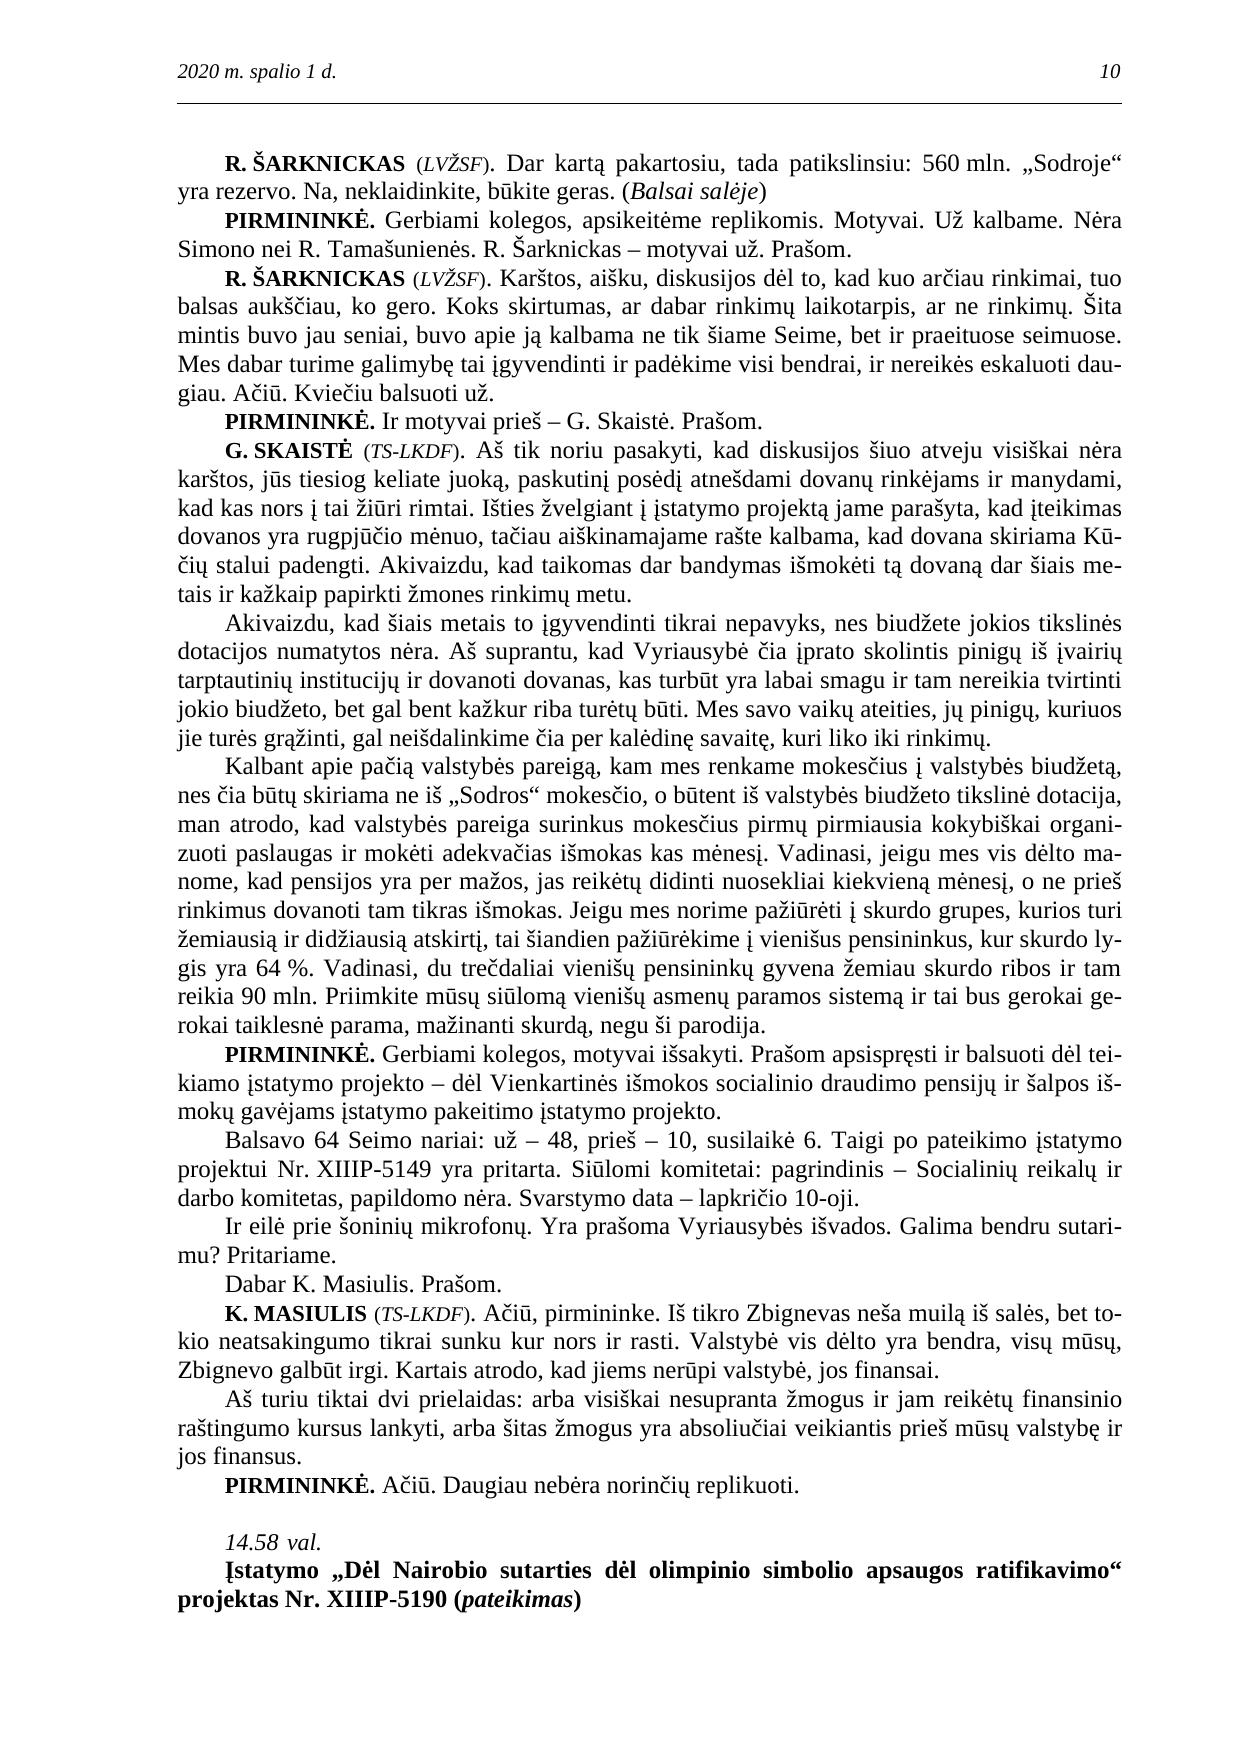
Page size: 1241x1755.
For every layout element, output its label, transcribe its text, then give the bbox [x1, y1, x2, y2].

text Bal­sa­vo 64 Sei­mo na­riai: už – 48, prieš – 10, su­si­lai­kė 6. Tai­gi po pa­tei­ki­mo įsta­ty­mo pro­jek­tui Nr. XIIIP-5149 yra pri­tar­ta. Siū­lo­mi ko­mi­te­tai: pa­grin­di­nis – So­cia­li­nių rei­ka­lų ir dar­bo ko­mi­te­tas, pa­pil­do­mo nė­ra. Svars­ty­mo da­ta – lap­kri­čio 10-oji. [177, 1125, 1122, 1211]
text Da­bar K. Ma­siu­lis. Pra­šom. [177, 1269, 1122, 1298]
text R. ŠARKNICKAS (LVŽSF). Karš­tos, aiš­ku, dis­ku­si­jos dėl to, kad kuo ar­čiau rin­ki­mai, tuo bal­sas aukš­čiau, ko ge­ro. Koks skir­tu­mas, ar da­bar rin­ki­mų lai­ko­tar­pis, ar ne rin­ki­mų. Ši­ta min­tis bu­vo jau se­niai, bu­vo apie ją kal­ba­ma ne tik šia­me Sei­me, bet ir pra­ei­tuo­se sei­muo­se. Mes da­bar tu­ri­me ga­li­my­bę tai įgy­ven­din­ti ir pa­dė­ki­me vi­si ben­drai, ir ne­rei­kės es­ka­luo­ti dau­giau. Ačiū. Kvie­čiu bal­suo­ti už. [177, 263, 1122, 406]
text PIRMININKĖ. Ger­bia­mi ko­le­gos, ap­si­kei­tė­me re­pli­ko­mis. Mo­ty­vai. Už kal­ba­me. Nė­ra Si­mo­no nei R. Ta­ma­šu­nie­nės. R. Šar­knic­kas – mo­ty­vai už. Pra­šom. [177, 205, 1122, 263]
text PIRMININKĖ. Ir mo­ty­vai prieš – G. Skais­tė. Pra­šom. [177, 406, 1122, 435]
text 14.58 val. [224, 1528, 1122, 1555]
text Kal­bant apie pa­čią vals­ty­bės pa­rei­gą, kam mes ren­ka­me mo­kes­čius į vals­ty­bės biu­dže­tą, nes čia bū­tų ski­ria­ma ne iš „Sod­ros“ mo­kes­čio, o bū­tent iš vals­ty­bės biu­dže­to tiks­li­nė do­ta­ci­ja, man at­ro­do, kad vals­ty­bės pa­rei­ga su­rin­kus mo­kes­čius pir­mų pir­miau­sia ko­ky­biš­kai or­ga­ni­zuo­ti pa­slau­gas ir mo­kė­ti adek­va­čias iš­mo­kas kas mė­ne­sį. Va­di­na­si, jei­gu mes vis dėl­to ma­nome, kad pen­si­jos yra per ma­žos, jas rei­kė­tų di­din­ti nuo­sek­liai kiek­vie­ną mė­ne­sį, o ne prieš rin­ki­mus do­va­no­ti tam tik­ras iš­mo­kas. Jei­gu mes no­ri­me pa­žiū­rė­ti į skur­do gru­pes, ku­rios turi že­miau­sią ir di­džiau­sią at­skir­tį, tai šian­dien pa­žiū­rė­ki­me į vie­ni­šus pen­si­nin­kus, kur skur­do ly­gis yra 64 %. Va­di­na­si, du treč­da­liai vie­ni­šų pen­si­nin­kų gy­ve­na že­miau skur­do ri­bos ir tam rei­kia 90 mln. Pri­im­ki­te mū­sų siū­lo­mą vie­ni­šų as­me­nų pa­ra­mos sis­te­mą ir tai bus ge­ro­kai ge­ro­kai taik­les­nė pa­ra­ma, ma­ži­nan­ti skur­dą, ne­gu ši pa­ro­di­ja. [177, 751, 1122, 1039]
text R. ŠARKNICKAS (LVŽSF). Dar kar­tą pa­kar­to­siu, ta­da pa­tiks­lin­siu: 560 mln. „Sod­ro­je“ yra re­zer­vo. Na, ne­klai­din­ki­te, bū­ki­te ge­ras. (Bal­sai sa­lė­je) [177, 148, 1122, 205]
text Įsta­ty­mo „Dėl Nai­ro­bio su­tar­ties dėl olim­pi­nio sim­bo­lio ap­sau­gos ra­ti­fi­ka­vi­mo“ pro­jek­tas Nr. XIIIP-5190 (pa­tei­ki­mas) [177, 1555, 1122, 1613]
text Ir ei­lė prie šo­ni­nių mik­ro­fo­nų. Yra pra­šo­ma Vy­riau­sy­bės iš­va­dos. Ga­li­ma ben­dru su­ta­ri­mu? Pri­ta­ria­me. [177, 1211, 1122, 1269]
text Aš tu­riu tik­tai dvi prie­lai­das: ar­ba vi­siš­kai ne­su­pran­ta žmo­gus ir jam rei­kė­tų fi­nan­si­nio raš­tin­gu­mo kur­sus lan­ky­ti, ar­ba ši­tas žmo­gus yra ab­so­liu­čiai vei­kian­tis prieš mū­sų vals­ty­bę ir jos fi­nan­sus. [177, 1384, 1122, 1470]
text K. MASIULIS (TS-LKDF). Ačiū, pir­mi­nin­ke. Iš tik­ro Zbig­ne­vas ne­ša mui­lą iš sa­lės, bet to­kio ne­at­sa­kin­gu­mo tik­rai sun­ku kur nors ir ras­ti. Vals­ty­bė vis dėl­to yra ben­dra, vi­sų mū­sų, Zbig­ne­vo gal­būt ir­gi. Kar­tais at­ro­do, kad jiems ne­rū­pi vals­ty­bė, jos fi­nan­sai. [177, 1298, 1122, 1384]
text PIRMININKĖ. Ačiū. Dau­giau ne­bė­ra no­rin­čių re­pli­kuo­ti. [177, 1470, 1122, 1499]
text Aki­vaiz­du, kad šiais me­tais to įgy­ven­din­ti tik­rai ne­pa­vyks, nes biu­dže­te jo­kios tiks­li­nės do­ta­ci­jos nu­ma­ty­tos nė­ra. Aš su­pran­tu, kad Vy­riau­sy­bė čia įpra­to sko­lin­tis pi­ni­gų iš įvai­rių tarp­tau­ti­nių ins­ti­tu­ci­jų ir do­va­no­ti do­va­nas, kas tur­būt yra la­bai sma­gu ir tam ne­rei­kia tvir­tin­ti jo­kio biu­dže­to, bet gal bent kaž­kur ri­ba tu­rė­tų bū­ti. Mes sa­vo vai­kų at­ei­ties, jų pi­ni­gų, ku­riuos jie tu­rės grą­žin­ti, gal ne­iš­da­lin­ki­me čia per ka­lė­di­nę sa­vai­tę, ku­ri li­ko iki rin­ki­mų. [177, 608, 1122, 751]
text PIRMININKĖ. Ger­bia­mi ko­le­gos, mo­ty­vai iš­sa­ky­ti. Pra­šom ap­si­spręs­ti ir bal­suo­ti dėl tei­kia­mo įsta­ty­mo pro­jek­to – dėl Vien­kar­ti­nės iš­mo­kos so­cia­li­nio drau­di­mo pen­si­jų ir šal­pos iš­mo­kų ga­vė­jams įsta­ty­mo pa­kei­ti­mo įsta­ty­mo pro­jek­to. [177, 1039, 1122, 1125]
text G. SKAISTĖ (TS-LKDF). Aš tik no­riu pa­sa­ky­ti, kad dis­ku­si­jos šiuo at­ve­ju vi­siš­kai nė­ra karš­tos, jūs tie­siog ke­lia­te juo­ką, pas­ku­ti­nį po­sė­dį at­neš­da­mi do­va­nų rin­kė­jams ir ma­ny­da­mi, kad kas nors į tai žiū­ri rim­tai. Iš­ties žvel­giant į įsta­ty­mo pro­jek­tą ja­me pa­ra­šy­ta, kad įtei­ki­mas do­va­nos yra rug­pjū­čio mė­nuo, ta­čiau aiš­ki­na­ma­ja­me raš­te kal­ba­ma, kad do­va­na ski­ria­ma Kū­čių sta­lui pa­deng­ti. Aki­vaiz­du, kad tai­ko­mas dar ban­dy­mas iš­mo­kė­ti tą do­va­ną dar šiais me­tais ir kaž­kaip pa­pirk­ti žmo­nes rin­ki­mų me­tu. [177, 435, 1122, 608]
